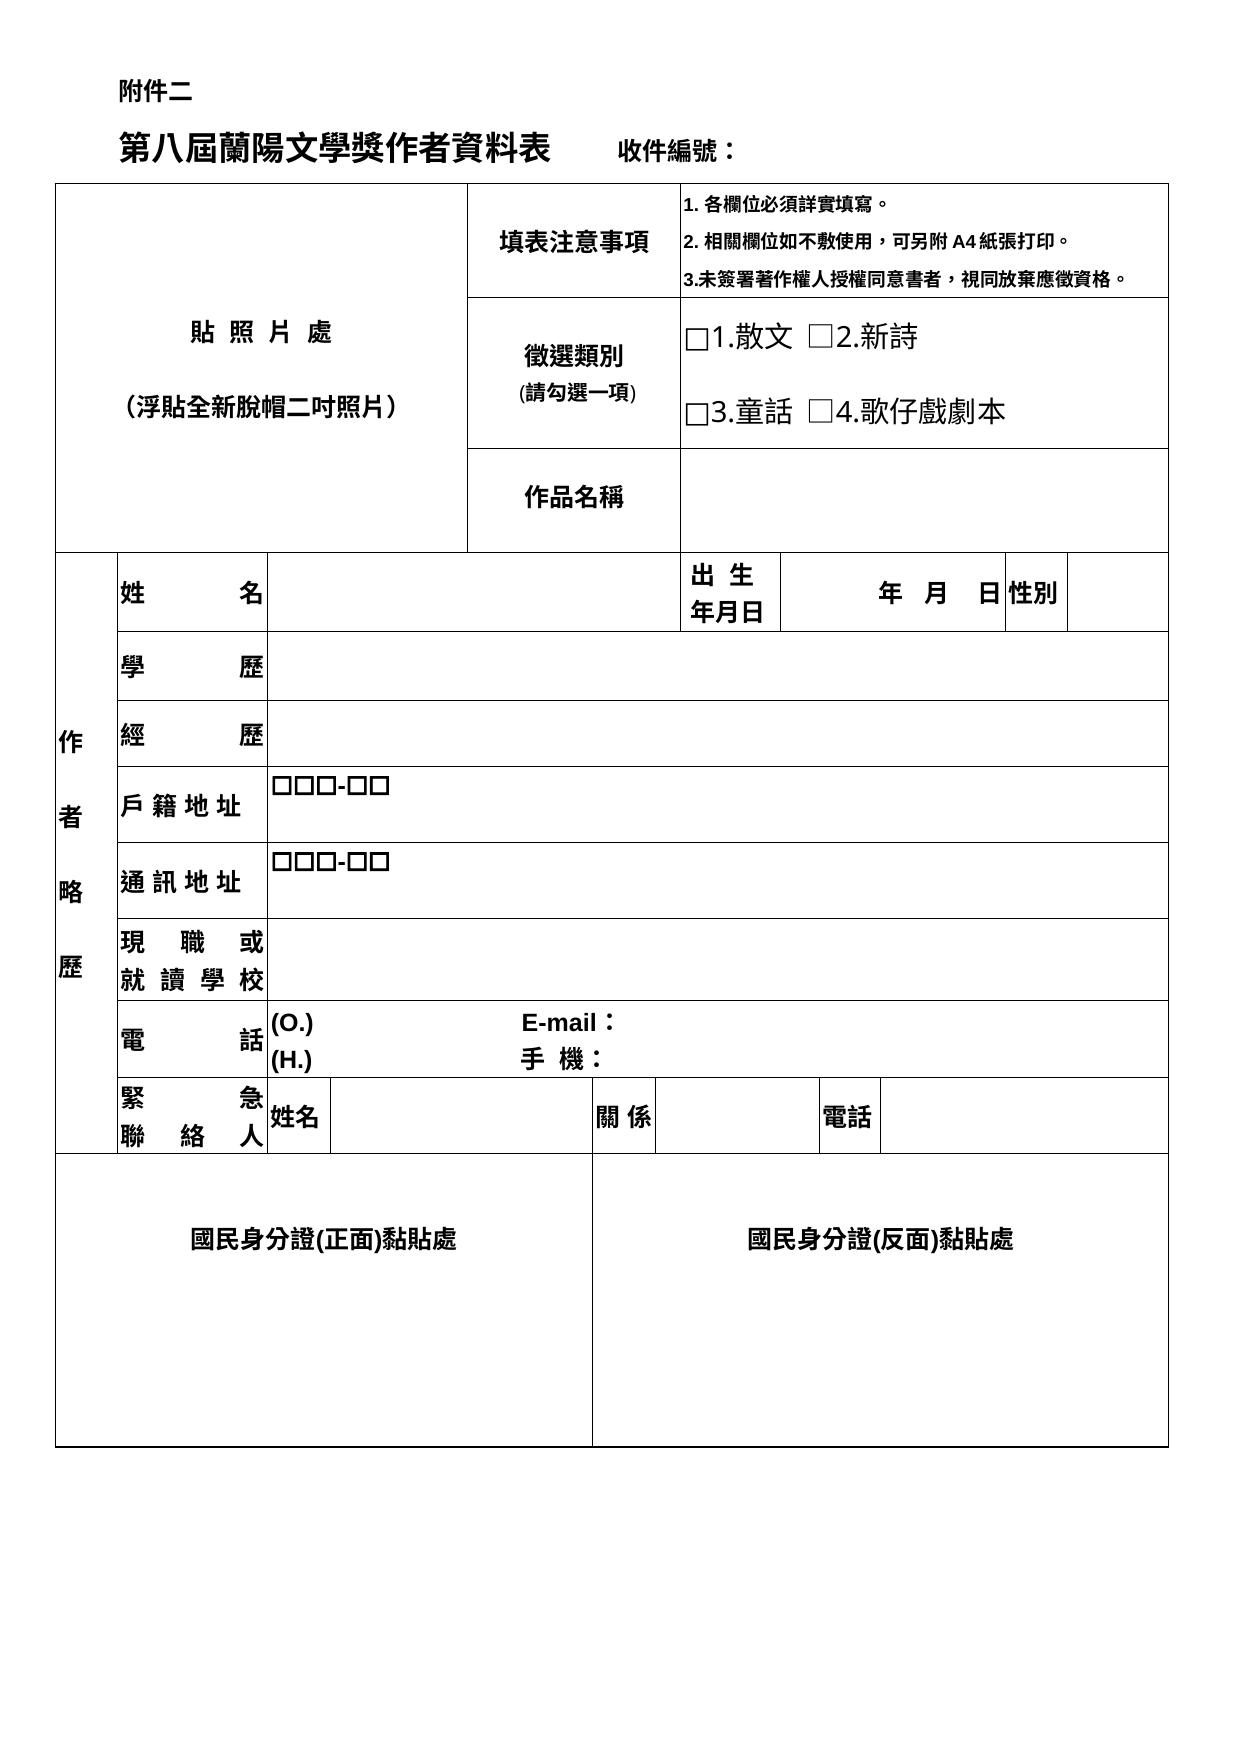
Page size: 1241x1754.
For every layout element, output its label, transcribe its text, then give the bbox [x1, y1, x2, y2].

table_cell [656, 1078, 819, 1153]
table_cell 性別 [1006, 553, 1067, 631]
table_header 填表注意事項 [468, 184, 680, 297]
table_header 各欄位必須詳實填寫。 相關欄位如不敷使用，可另附A4紙張打印。 3.未簽署著作權人授權同意書者，視同放棄應徵資格。 [681, 184, 1168, 297]
table_cell [268, 919, 1168, 1000]
table_cell 國民身分證(正面)黏貼處 [56, 1154, 592, 1446]
table_cell 電話 [118, 1001, 267, 1077]
table_cell 作品名稱 [468, 449, 680, 552]
text 第八屆蘭陽文學獎作者資料表 收件編號： [118, 108, 1122, 183]
table_cell [268, 632, 1168, 700]
table_cell [681, 449, 1168, 552]
table_cell 關係 [593, 1078, 655, 1153]
table_cell (O.) E-mail： (H.) 手 機： [268, 1001, 1168, 1077]
table_cell - [268, 843, 1168, 918]
table_cell 國民身分證(反面)黏貼處 [593, 1154, 1168, 1446]
table_cell 電話 [820, 1078, 880, 1153]
table_cell 徵選類別 (請勾選一項) [468, 298, 680, 448]
table_cell 作 者 略 歷 [56, 553, 117, 1153]
table_cell [881, 1078, 1168, 1153]
table_cell 通 訊 地 址 [118, 843, 267, 918]
text 附件二 [118, 71, 1122, 108]
table_cell □1.散文 □2.新詩 □3.童話 □4.歌仔戲劇本 [681, 298, 1168, 448]
table_cell [1068, 553, 1168, 631]
table_cell 年 月 日 [781, 553, 1005, 631]
table_cell - [268, 767, 1168, 842]
table_cell 學歷 [118, 632, 267, 700]
table_cell 姓名 [268, 1078, 330, 1153]
table_cell 緊急 聯絡人 [118, 1078, 267, 1153]
table_cell 戶 籍 地 址 [118, 767, 267, 842]
table_header 貼 照 片 處 （浮貼全新脫帽二吋照片） [56, 184, 467, 552]
table_cell 經歷 [118, 701, 267, 766]
table_cell 姓名 [118, 553, 267, 631]
table_cell [268, 553, 680, 631]
table_cell [268, 701, 1168, 766]
table_cell [331, 1078, 592, 1153]
table_cell 出 生 年月日 [681, 553, 780, 631]
table_cell 現職或 就讀學校 [118, 919, 267, 1000]
